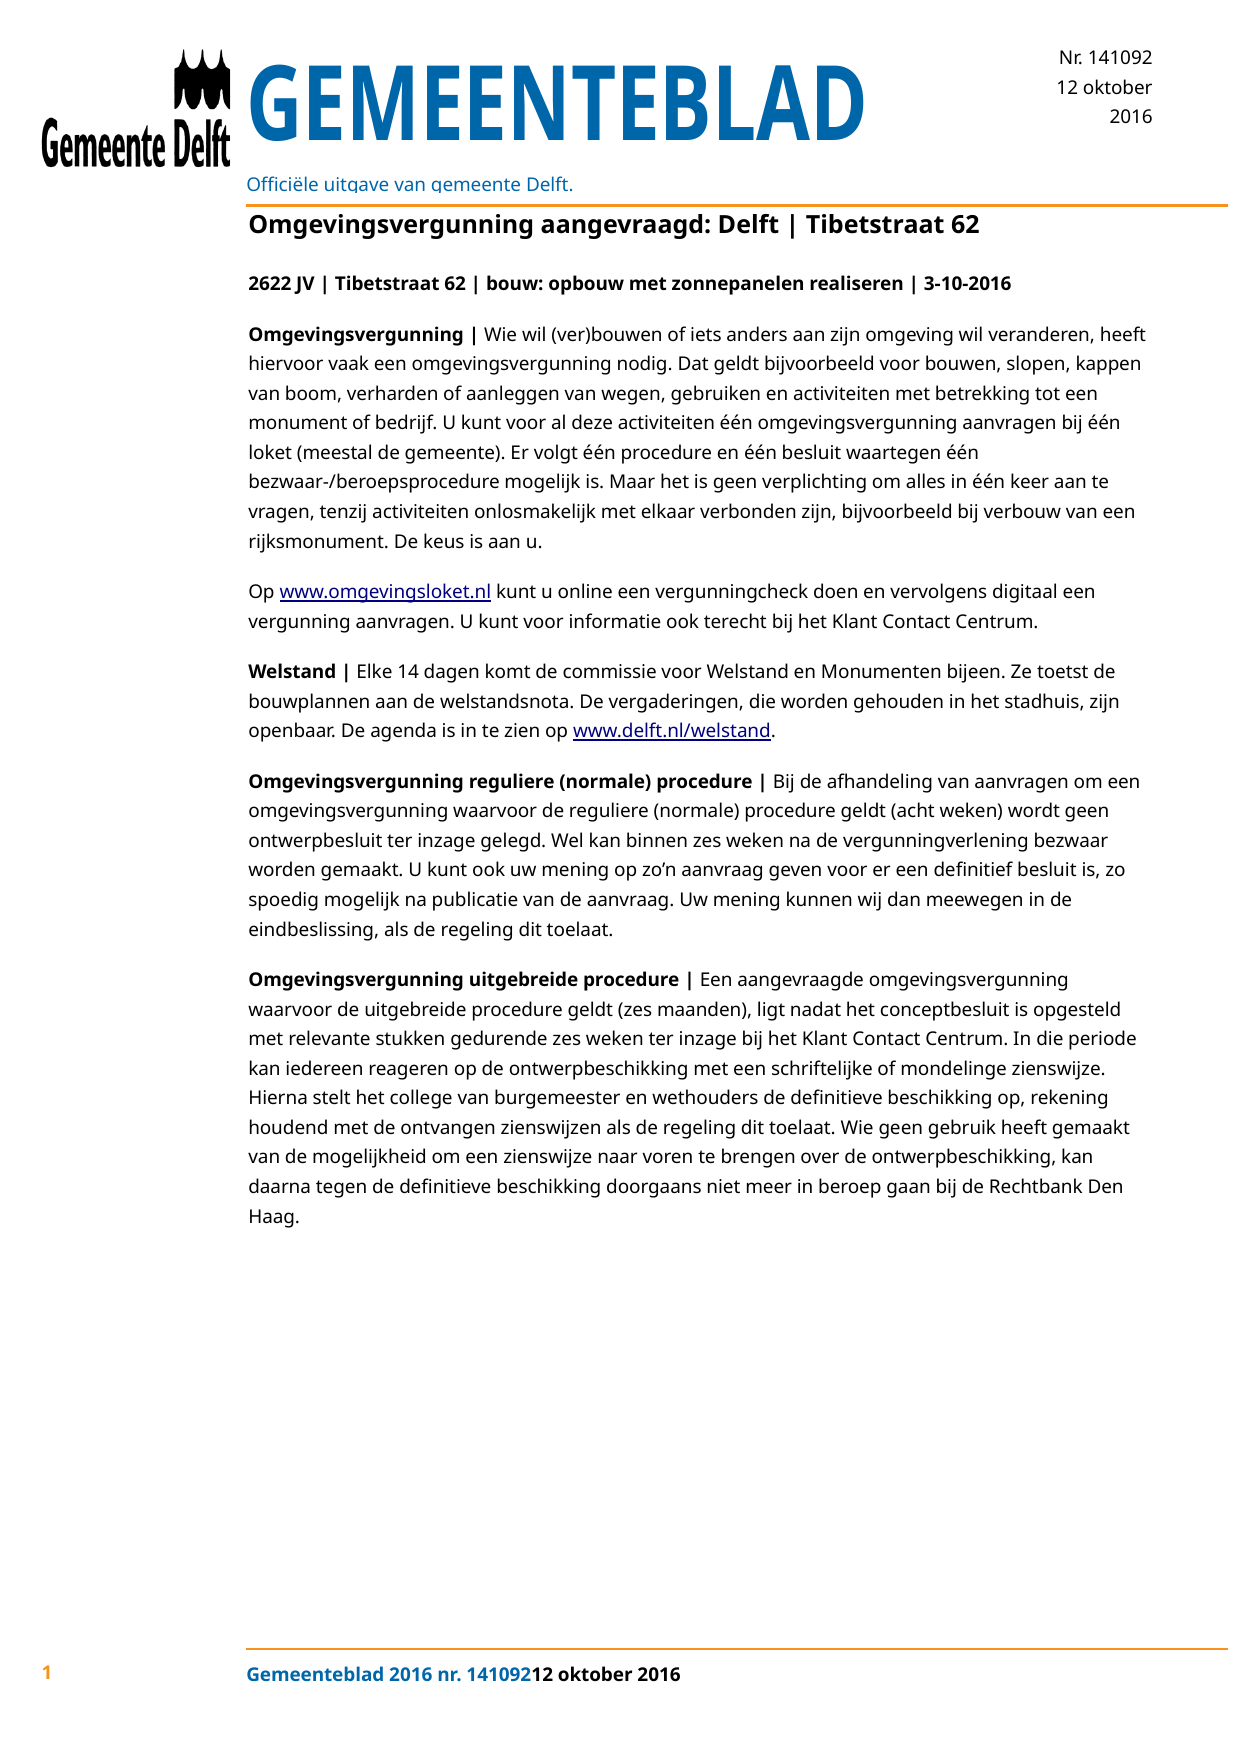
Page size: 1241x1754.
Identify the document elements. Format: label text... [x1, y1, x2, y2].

text Omgevingsvergunning aangevraagd: Delft | Tibetstraat 62 [248, 207, 1152, 241]
text Omgevingsvergunning reguliere (normale) procedure | Bij de afhandeling van aanvragen om een omgevingsvergunning waarvoor de reguliere (normale) procedure geldt (acht weken) wordt geen ontwerpbesluit ter inzage gelegd. Wel kan binnen zes weken na de vergunningverlening bezwaar worden gemaakt. U kunt ook uw mening op zo’n aanvraag geven voor er een definitief besluit is, zo spoedig mogelijk na publicatie van de aanvraag. Uw mening kunnen wij dan meewegen in de eindbeslissing, als de regeling dit toelaat. [248, 768, 1152, 941]
text Op www.omgevingsloket.nl kunt u online een vergunningcheck doen en vervolgens digitaal een vergunning aanvragen. U kunt voor informatie ook terecht bij het Klant Contact Centrum. [248, 578, 1152, 633]
text Welstand | Elke 14 dagen komt de commissie voor Welstand en Monumenten bijeen. Ze toetst de bouwplannen aan de welstandsnota. De vergaderingen, die worden gehouden in het stadhuis, zijn openbaar. De agenda is in te zien op www.delft.nl/welstand. [248, 658, 1152, 743]
text 2622 JV | Tibetstraat 62 | bouw: opbouw met zonnepanelen realiseren | 3-10-2016 [248, 270, 1152, 296]
text Omgevingsvergunning uitgebreide procedure | Een aangevraagde omgevingsvergunning waarvoor de uitgebreide procedure geldt (zes maanden), ligt nadat het conceptbesluit is opgesteld met relevante stukken gedurende zes weken ter inzage bij het Klant Contact Centrum. In die periode kan iedereen reageren op de ontwerpbeschikking met een schriftelijke of mondelinge zienswijze. Hierna stelt het college van burgemeester en wethouders de definitieve beschikking op, rekening houdend met de ontvangen zienswijzen als de regeling dit toelaat. Wie geen gebruik heeft gemaakt van de mogelijkheid om een zienswijze naar voren te brengen over de ontwerpbeschikking, kan daarna tegen de definitieve beschikking doorgaans niet meer in beroep gaan bij de Rechtbank Den Haag. [248, 966, 1152, 1228]
text Omgevingsvergunning | Wie wil (ver)bouwen of iets anders aan zijn omgeving wil veranderen, heeft hiervoor vaak een omgevingsvergunning nodig. Dat geldt bijvoorbeeld voor bouwen, slopen, kappen van boom, verharden of aanleggen van wegen, gebruiken en activiteiten met betrekking tot een monument of bedrijf. U kunt voor al deze activiteiten één omgevingsvergunning aanvragen bij één loket (meestal de gemeente). Er volgt één procedure en één besluit waartegen één bezwaar-/beroepsprocedure mogelijk is. Maar het is geen verplichting om alles in één keer aan te vragen, tenzij activiteiten onlosmakelijk met elkaar verbonden zijn, bijvoorbeeld bij verbouw van een rijksmonument. De keus is aan u. [248, 321, 1152, 553]
picture [41, 47, 231, 172]
